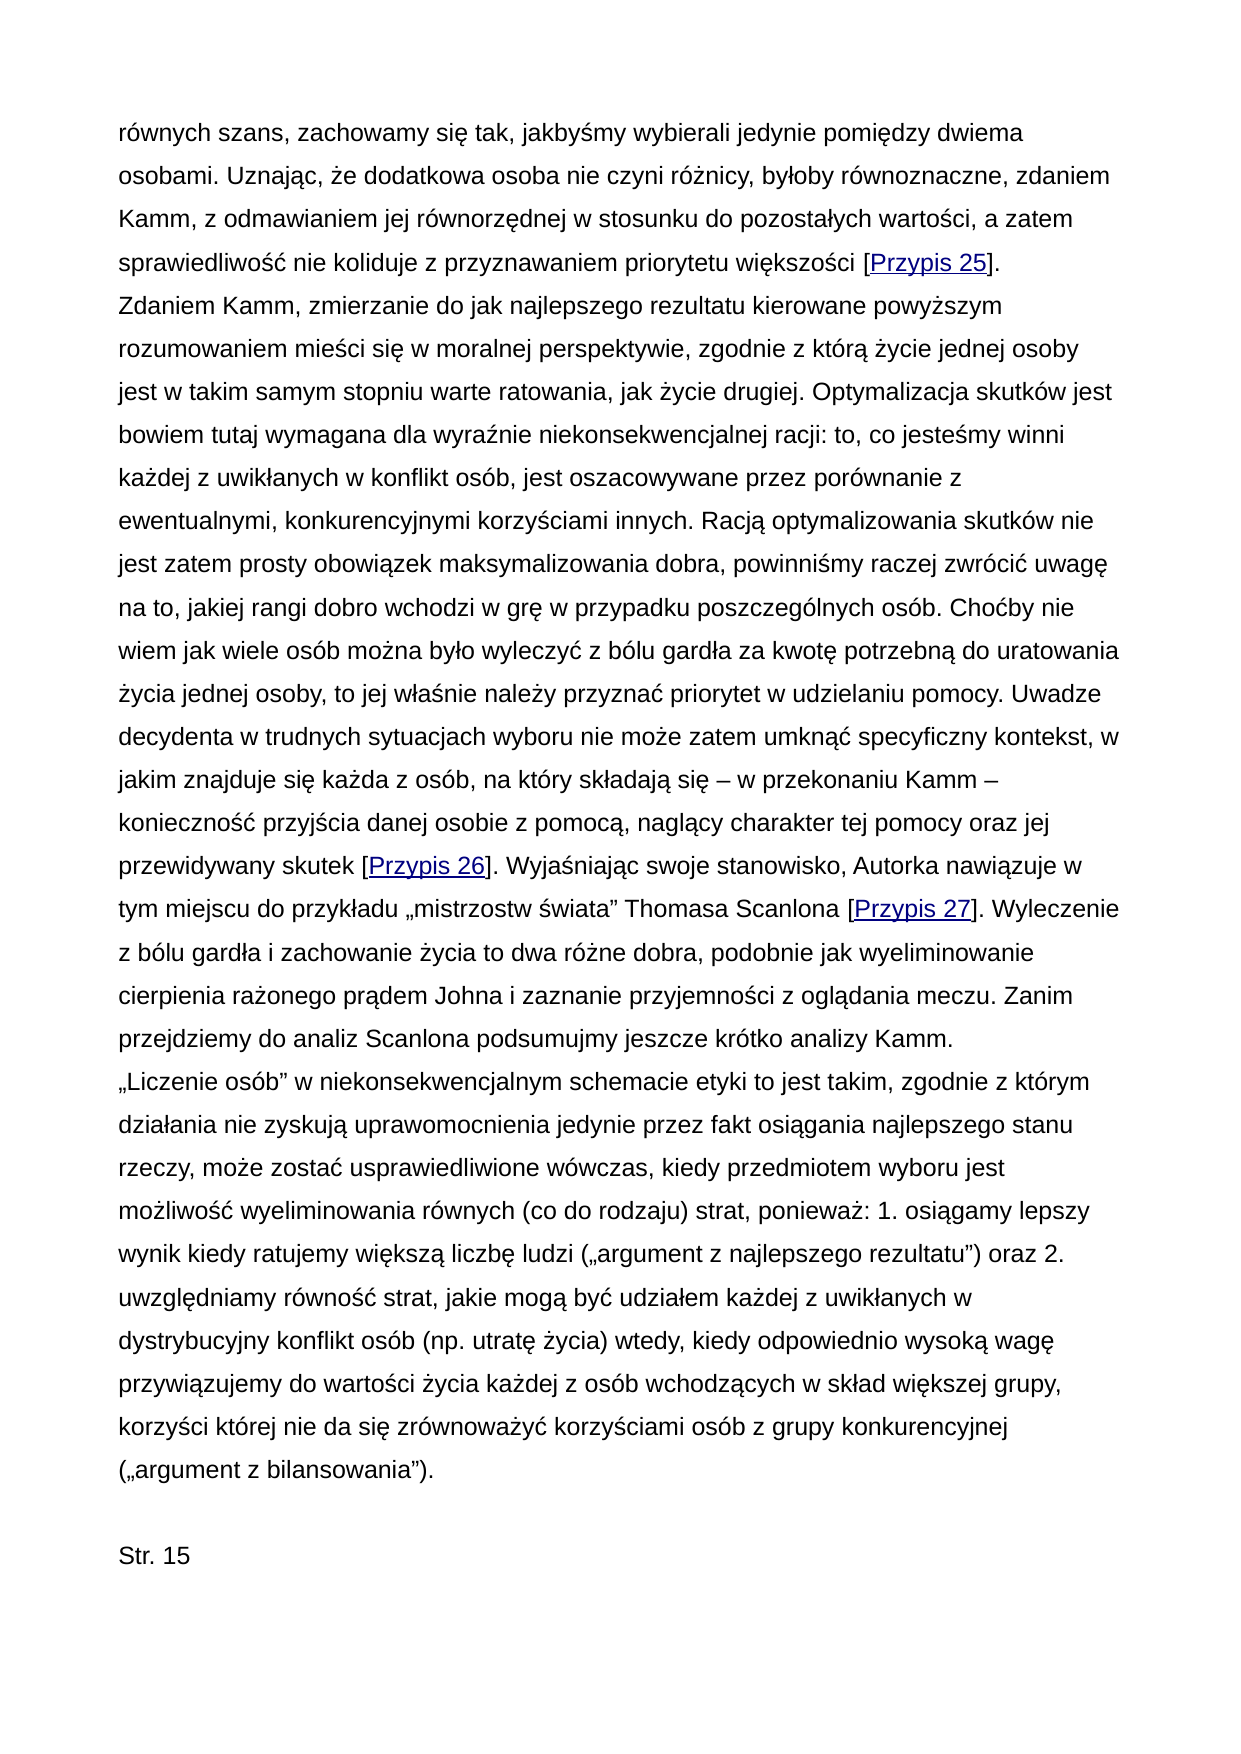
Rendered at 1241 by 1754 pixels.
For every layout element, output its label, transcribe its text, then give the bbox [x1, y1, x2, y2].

text „Liczenie osób” w niekonsekwencjalnym schemacie etyki to jest takim, zgodnie z którym działania nie zyskują uprawomocnienia jedynie przez fakt osiągania najlepszego stanu rzeczy, może zostać usprawiedliwione wówczas, kiedy przedmiotem wyboru jest możliwość wyeliminowania równych (co do rodzaju) strat, ponieważ: 1. osiągamy lepszy wynik kiedy ratujemy większą liczbę ludzi („argument z najlepszego rezultatu”) oraz 2. uwzględniamy równość strat, jakie mogą być udziałem każdej z uwikłanych w dystrybucyjny konflikt osób (np. utratę życia) wtedy, kiedy odpowiednio wysoką wagę przywiązujemy do wartości życia każdej z osób wchodzących w skład większej grupy, korzyści której nie da się zrównoważyć korzyściami osób z grupy konkurencyjnej („argument z bilansowania”). [118, 1067, 1122, 1484]
text Zdaniem Kamm, zmierzanie do jak najlepszego rezultatu kierowane powyższym rozumowaniem mieści się w moralnej perspektywie, zgodnie z którą życie jednej osoby jest w takim samym stopniu warte ratowania, jak życie drugiej. Optymalizacja skutków jest bowiem tutaj wymagana dla wyraźnie niekonsekwencjalnej racji: to, co jesteśmy winni każdej z uwikłanych w konflikt osób, jest oszacowywane przez porównanie z ewentualnymi, konkurencyjnymi korzyściami innych. Racją optymalizowania skutków nie jest zatem prosty obowiązek maksymalizowania dobra, powinniśmy raczej zwrócić uwagę na to, jakiej rangi dobro wchodzi w grę w przypadku poszczególnych osób. Choćby nie wiem jak wiele osób można było wyleczyć z bólu gardła za kwotę potrzebną do uratowania życia jednej osoby, to jej właśnie należy przyznać priorytet w udzielaniu pomocy. Uwadze decydenta w trudnych sytuacjach wyboru nie może zatem umknąć specyficzny kontekst, w jakim znajduje się każda z osób, na który składają się – w przekonaniu Kamm – konieczność przyjścia danej osobie z pomocą, naglący charakter tej pomocy oraz jej przewidywany skutek [Przypis 26]. Wyjaśniając swoje stanowisko, Autorka nawiązuje w tym miejscu do przykładu „mistrzostw świata” Thomasa Scanlona [Przypis 27]. Wyleczenie z bólu gardła i zachowanie życia to dwa różne dobra, podobnie jak wyeliminowanie cierpienia rażonego prądem Johna i zaznanie przyjemności z oglądania meczu. Zanim przejdziemy do analiz Scanlona podsumujmy jeszcze krótko analizy Kamm. [118, 291, 1122, 1052]
text Str. 15 [118, 1541, 1122, 1570]
text równych szans, zachowamy się tak, jakbyśmy wybierali jedynie pomiędzy dwiema osobami. Uznając, że dodatkowa osoba nie czyni różnicy, byłoby równoznaczne, zdaniem Kamm, z odmawianiem jej równorzędnej w stosunku do pozostałych wartości, a zatem sprawiedliwość nie koliduje z przyznawaniem priorytetu większości [Przypis 25]. [118, 118, 1122, 276]
